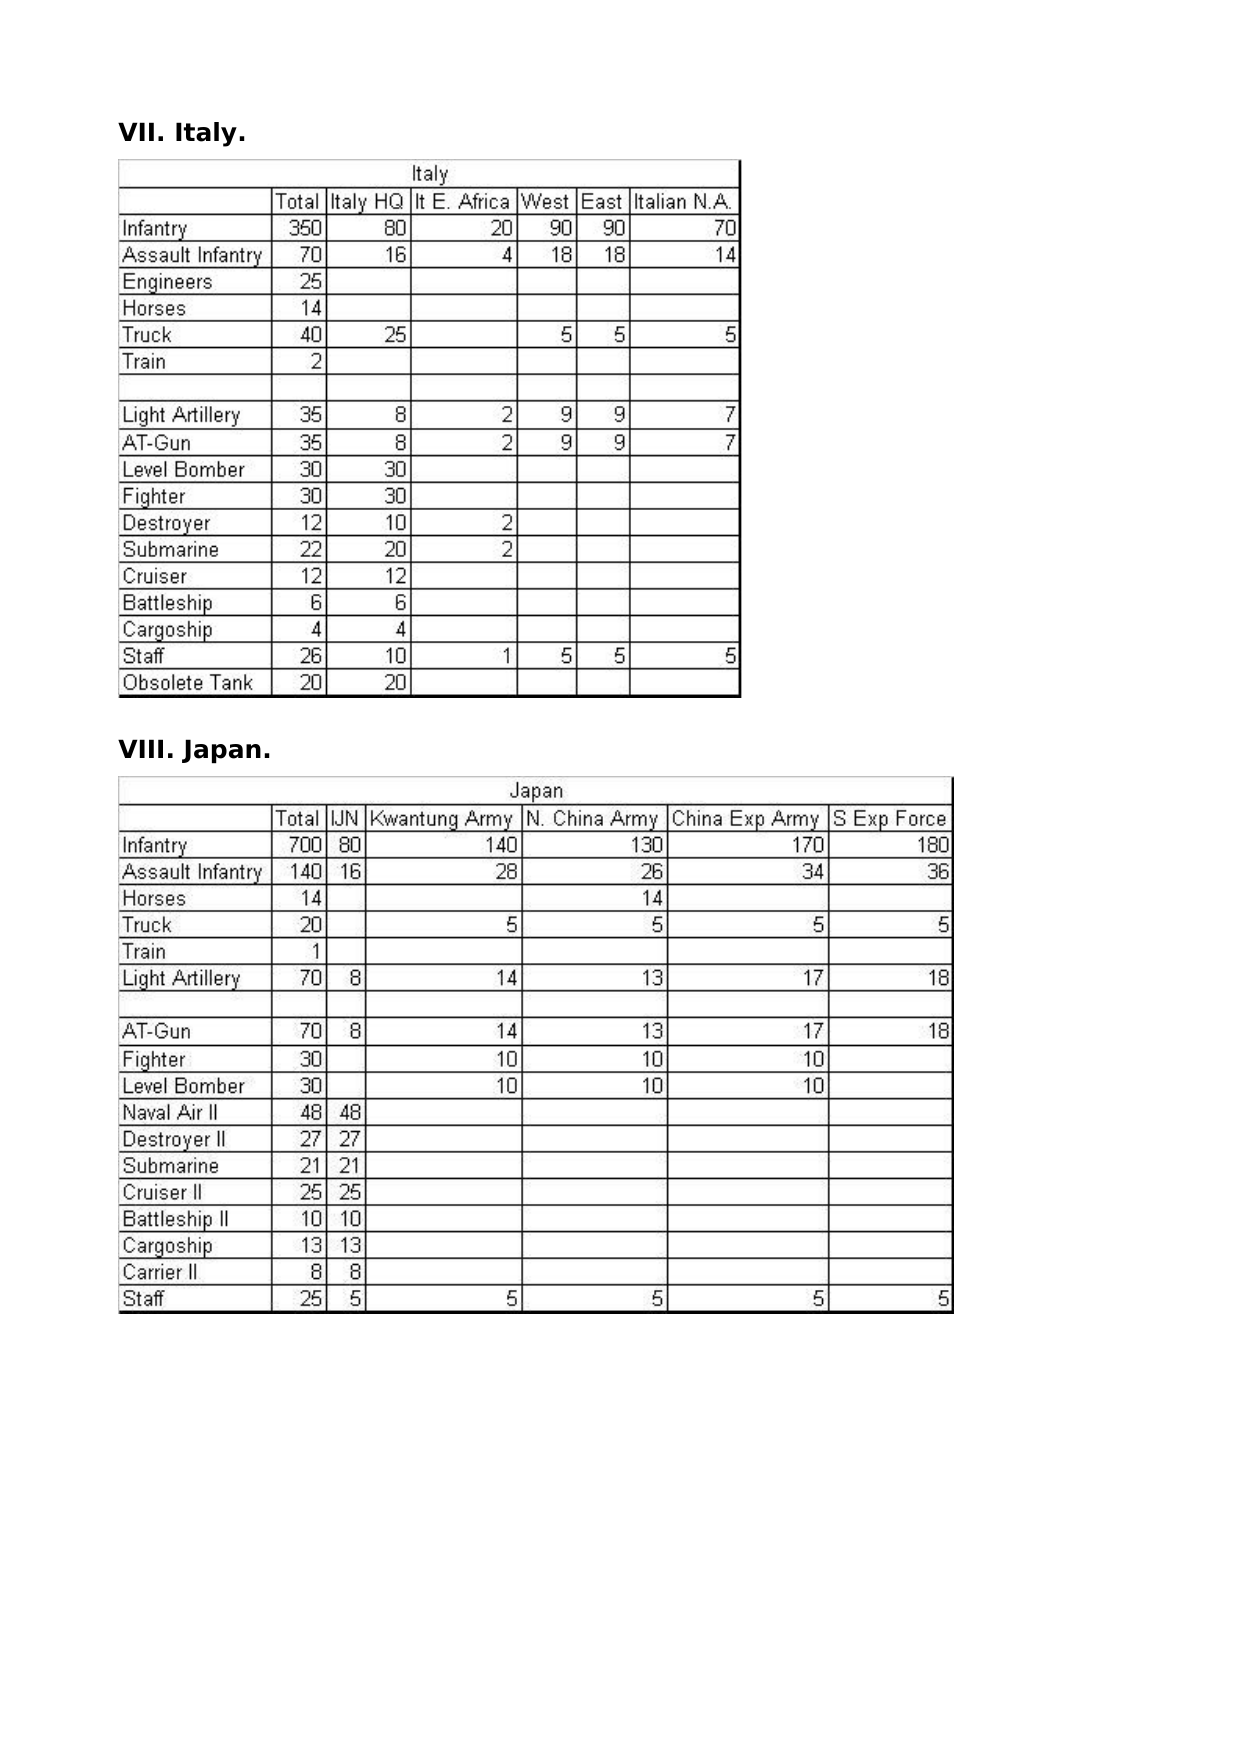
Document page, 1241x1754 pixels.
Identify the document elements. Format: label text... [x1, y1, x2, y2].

subtitle VII. Italy. [118, 118, 1122, 147]
picture [118, 776, 954, 1314]
picture [118, 159, 742, 698]
subtitle VIII. Japan. [118, 735, 1122, 764]
